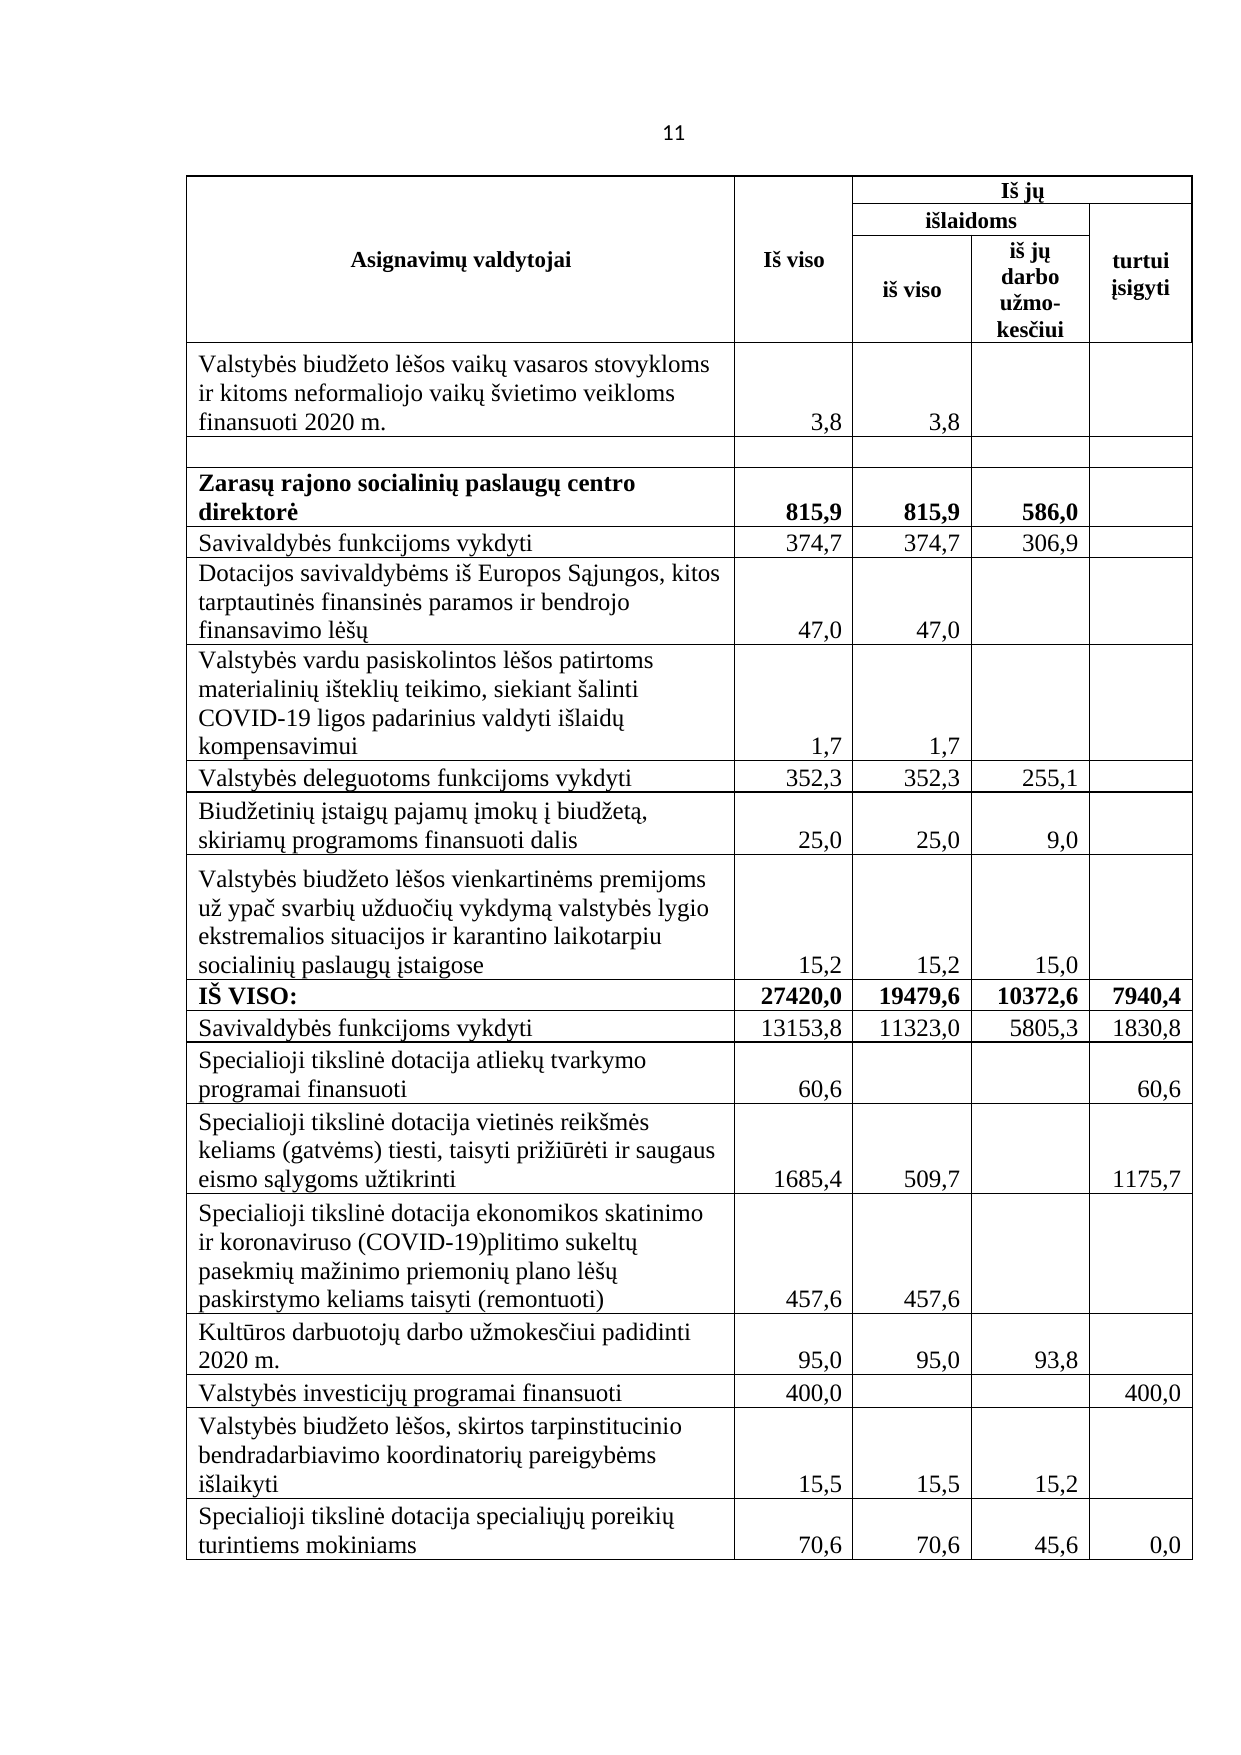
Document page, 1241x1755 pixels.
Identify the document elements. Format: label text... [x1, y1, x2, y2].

table_cell 60,6 [735, 1043, 852, 1102]
table_cell [972, 1104, 1089, 1193]
table_cell 15,5 [853, 1408, 971, 1498]
table_cell [972, 1375, 1089, 1407]
table_cell 70,6 [853, 1499, 971, 1559]
table_cell [187, 437, 734, 467]
table_cell Dotacijos savivaldybėms iš Europos Sąjungos, kitos tarptautinės finansinės paramos ir bendrojo finansavimo lėšų [187, 558, 734, 644]
table_cell 1175,7 [1090, 1104, 1192, 1193]
table_cell 352,3 [853, 761, 971, 791]
table_cell 815,9 [853, 468, 971, 526]
table_cell 13153,8 [735, 1011, 852, 1041]
table_cell 9,0 [972, 793, 1089, 854]
table_header Iš viso [735, 177, 852, 342]
table_cell 93,8 [972, 1314, 1089, 1374]
table_cell 374,7 [735, 527, 852, 557]
table_cell Savivaldybės funkcijoms vykdyti [187, 1011, 734, 1041]
table_cell Kultūros darbuotojų darbo užmokesčiui padidinti 2020 m. [187, 1314, 734, 1374]
table_cell [735, 437, 852, 467]
table_cell Biudžetinių įstaigų pajamų įmokų į biudžetą, skiriamų programoms finansuoti dalis [187, 793, 734, 854]
table_cell 509,7 [853, 1104, 971, 1193]
table_cell [1090, 855, 1192, 979]
table_cell [1090, 468, 1192, 526]
table_cell Specialioji tikslinė dotacija specialiųjų poreikių turintiems mokiniams [187, 1499, 734, 1559]
table_cell 1685,4 [735, 1104, 852, 1193]
table_cell Specialioji tikslinė dotacija atliekų tvarkymo programai finansuoti [187, 1043, 734, 1102]
table_cell Specialioji tikslinė dotacija vietinės reikšmės keliams (gatvėms) tiesti, taisyti prižiūrėti ir saugaus eismo sąlygoms užtikrinti [187, 1104, 734, 1193]
table_cell [1090, 437, 1192, 467]
table_cell 586,0 [972, 468, 1089, 526]
table_header Iš jų [853, 177, 1191, 203]
table_cell iš jų darbo užmo-kesčiui [972, 236, 1089, 342]
table_cell [1090, 527, 1192, 557]
table_cell 400,0 [1090, 1375, 1192, 1407]
table_cell Valstybės biudžeto lėšos vienkartinėms premijoms už ypač svarbių užduočių vykdymą valstybės lygio ekstremalios situacijos ir karantino laikotarpiu socialinių paslaugų įstaigose [187, 855, 734, 979]
table_cell 352,3 [735, 761, 852, 791]
table_cell 25,0 [735, 793, 852, 854]
table_cell 815,9 [735, 468, 852, 526]
table_cell 457,6 [853, 1194, 971, 1313]
table_cell 1,7 [853, 645, 971, 760]
table_cell išlaidoms [853, 204, 1089, 234]
table_cell Valstybės biudžeto lėšos vaikų vasaros stovykloms ir kitoms neformaliojo vaikų švietimo veikloms finansuoti 2020 m. [187, 343, 734, 436]
table_cell 95,0 [853, 1314, 971, 1374]
table_cell 306,9 [972, 527, 1089, 557]
table_cell 374,7 [853, 527, 971, 557]
table_cell 0,0 [1090, 1499, 1192, 1559]
table_cell [1090, 1314, 1192, 1374]
table_cell 1,7 [735, 645, 852, 760]
table_cell 15,2 [853, 855, 971, 979]
table_cell 3,8 [735, 343, 852, 436]
table_cell 1830,8 [1090, 1011, 1192, 1041]
table_header Asignavimų valdytojai [187, 177, 734, 342]
table_cell turtui įsigyti [1090, 204, 1191, 342]
table_cell [1090, 793, 1192, 854]
table_cell 95,0 [735, 1314, 852, 1374]
table_cell [1090, 1194, 1192, 1313]
table_cell 15,5 [735, 1408, 852, 1498]
table_cell iš viso [853, 236, 971, 342]
table_cell [972, 1043, 1089, 1102]
table_cell [853, 1043, 971, 1102]
table_cell 19479,6 [853, 980, 971, 1010]
table_cell [972, 558, 1089, 644]
table_cell Valstybės deleguotoms funkcijoms vykdyti [187, 761, 734, 791]
table_cell 25,0 [853, 793, 971, 854]
table_cell 15,2 [972, 1408, 1089, 1498]
table_cell 400,0 [735, 1375, 852, 1407]
table_cell [853, 437, 971, 467]
table_cell 15,2 [735, 855, 852, 979]
table_cell Valstybės biudžeto lėšos, skirtos tarpinstitucinio bendradarbiavimo koordinatorių pareigybėms išlaikyti [187, 1408, 734, 1498]
table_cell [972, 645, 1089, 760]
table_cell [972, 1194, 1089, 1313]
table_cell 255,1 [972, 761, 1089, 791]
table_cell [1090, 1408, 1192, 1498]
table_cell [1090, 761, 1192, 791]
table_cell Valstybės vardu pasiskolintos lėšos patirtoms materialinių išteklių teikimo, siekiant šalinti COVID-19 ligos padarinius valdyti išlaidų kompensavimui [187, 645, 734, 760]
table_cell 27420,0 [735, 980, 852, 1010]
table_cell [1090, 343, 1192, 436]
table_cell Savivaldybės funkcijoms vykdyti [187, 527, 734, 557]
table_cell Zarasų rajono socialinių paslaugų centro direktorė [187, 468, 734, 526]
table_cell 47,0 [735, 558, 852, 644]
table_cell 70,6 [735, 1499, 852, 1559]
table_cell [853, 1375, 971, 1407]
table_cell 7940,4 [1090, 980, 1192, 1010]
table_cell [972, 343, 1089, 436]
table_cell Specialioji tikslinė dotacija ekonomikos skatinimo ir koronaviruso (COVID-19)plitimo sukeltų pasekmių mažinimo priemonių plano lėšų paskirstymo keliams taisyti (remontuoti) [187, 1194, 734, 1313]
table_cell IŠ VISO: [187, 980, 734, 1010]
table_cell 11323,0 [853, 1011, 971, 1041]
table_cell 5805,3 [972, 1011, 1089, 1041]
table_cell 3,8 [853, 343, 971, 436]
table_cell [1090, 558, 1192, 644]
table_cell [972, 437, 1089, 467]
table_cell [1090, 645, 1192, 760]
table_cell 15,0 [972, 855, 1089, 979]
table_cell 10372,6 [972, 980, 1089, 1010]
table_cell 45,6 [972, 1499, 1089, 1559]
table_cell Valstybės investicijų programai finansuoti [187, 1375, 734, 1407]
table_cell 457,6 [735, 1194, 852, 1313]
table_cell 47,0 [853, 558, 971, 644]
table_cell 60,6 [1090, 1043, 1192, 1102]
